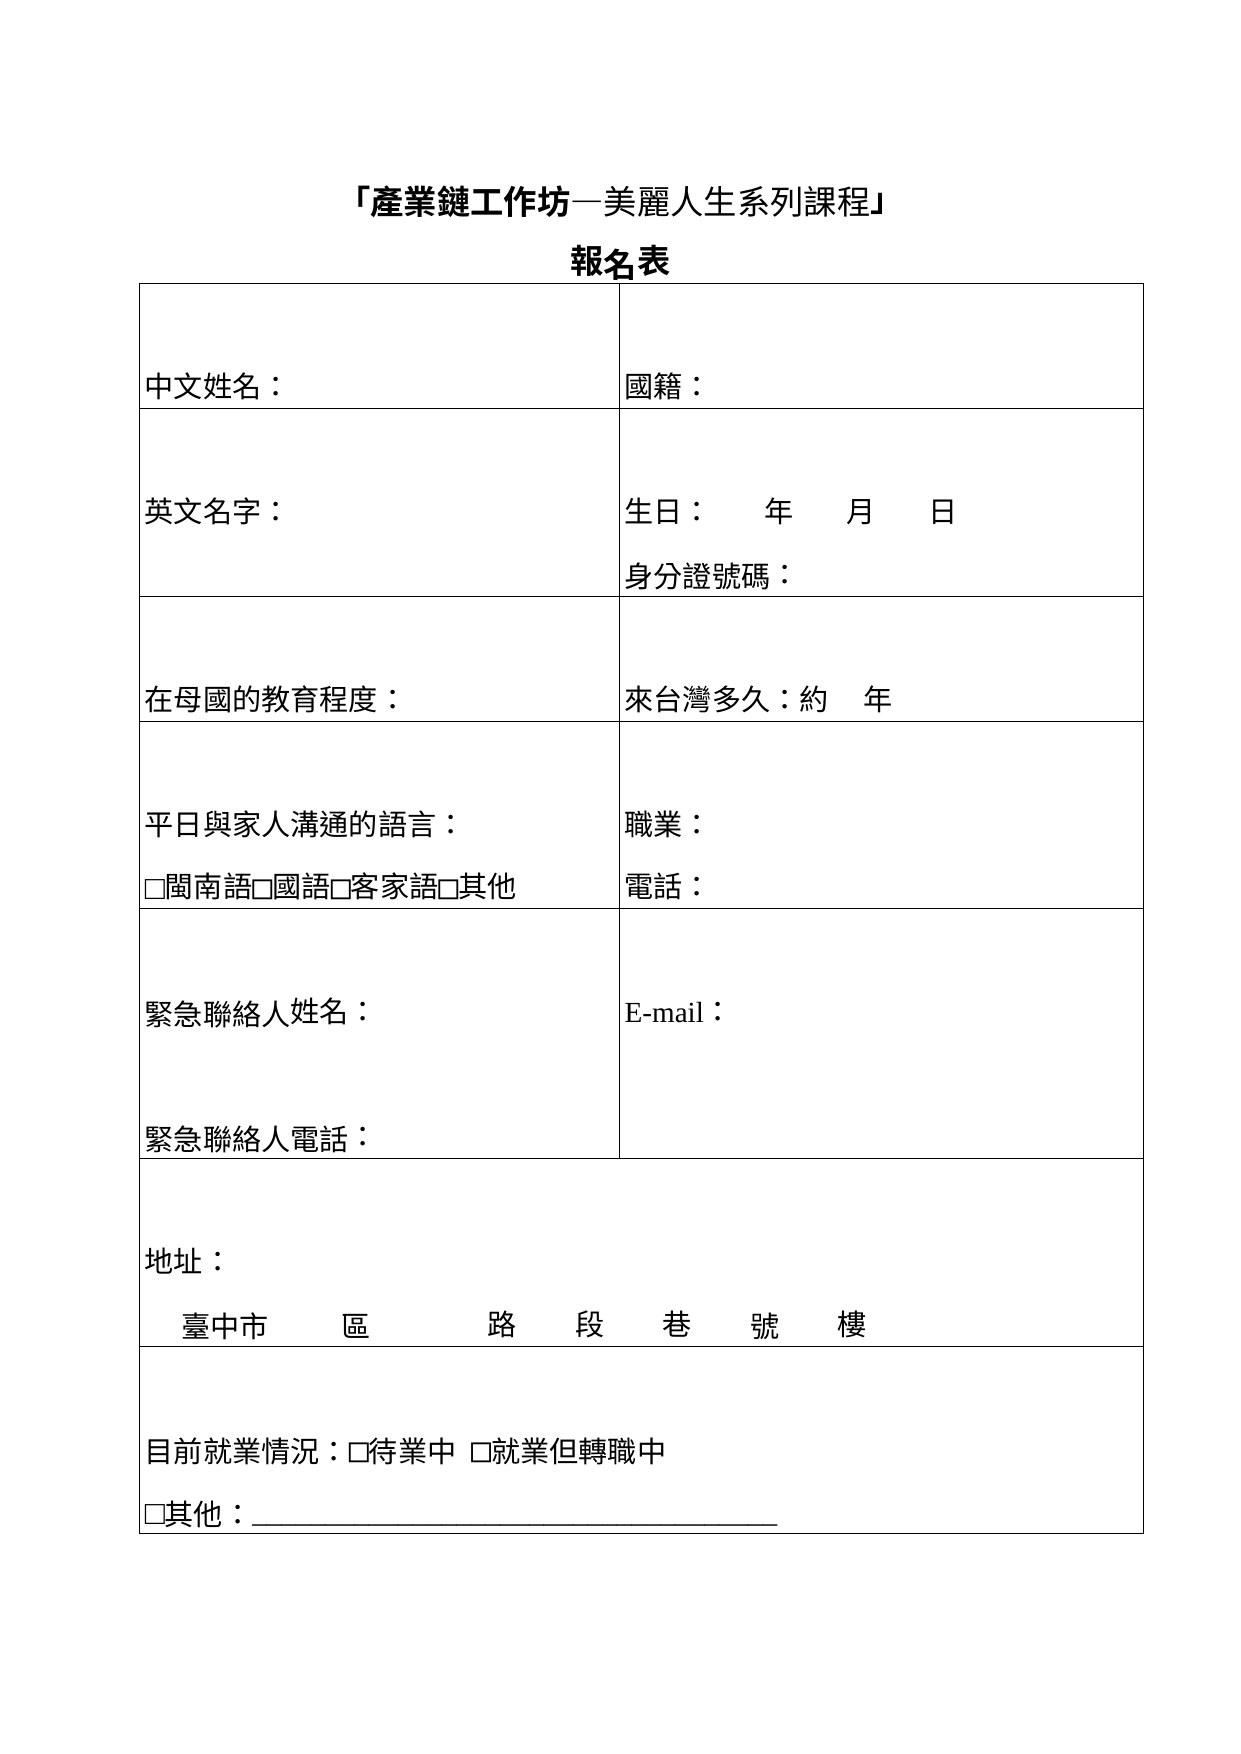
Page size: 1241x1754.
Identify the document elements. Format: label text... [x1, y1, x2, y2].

table_cell 職業： 電話： [620, 722, 1143, 908]
table_header 國籍： [620, 284, 1143, 408]
table_cell 在母國的教育程度： [140, 597, 619, 721]
text 「產業鏈工作坊—美麗人生系列課程」 [187, 158, 1053, 221]
table_cell 生日： 年 月 日 身分證號碼： [620, 409, 1143, 596]
table_cell E-mail： [620, 909, 1143, 1158]
table_header 中文姓名： [140, 284, 619, 408]
table_cell 來台灣多久：約 年 [620, 597, 1143, 721]
table_cell 緊急聯絡人姓名： 緊急聯絡人電話： [140, 909, 619, 1158]
table_cell 平日與家人溝通的語言： □閩南語□國語□客家語□其他 [140, 722, 619, 908]
text 報名表 [187, 221, 1053, 283]
table_cell 英文名字： [140, 409, 619, 596]
table_cell 地址： 臺中市 區 路 段 巷 號 樓 [140, 1159, 1143, 1346]
table_cell 目前就業情況：□待業中 □就業但轉職中 □其他：____________________________________ [140, 1347, 1143, 1533]
